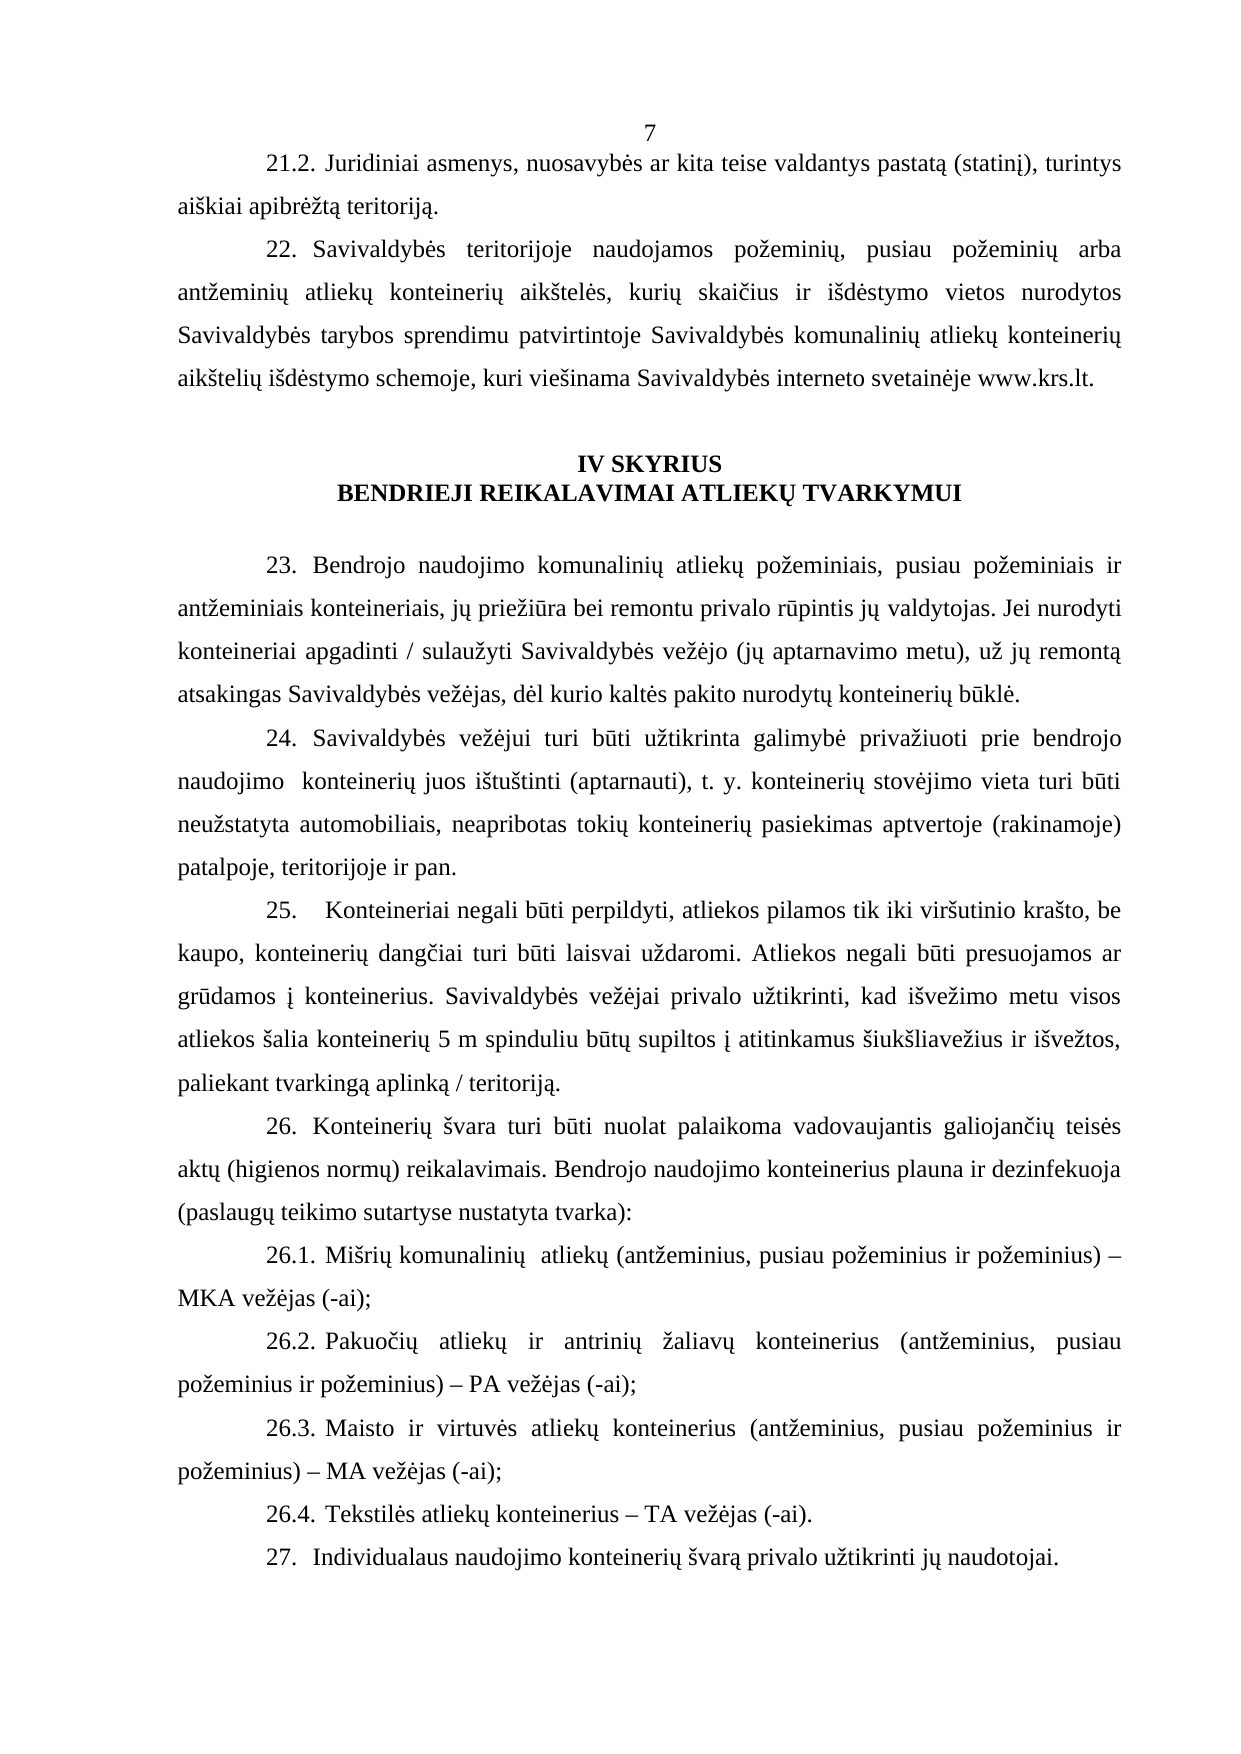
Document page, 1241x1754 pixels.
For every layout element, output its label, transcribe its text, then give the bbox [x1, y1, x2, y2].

text 26.1. Mišrių komunalinių atliekų (antžeminius, pusiau požeminius ir požeminius) – MKA vežėjas (-ai); [177, 1240, 1122, 1312]
text 26.3. Maisto ir virtuvės atliekų konteinerius (antžeminius, pusiau požeminius ir požeminius) – MA vežėjas (-ai); [177, 1413, 1122, 1484]
text 24. Savivaldybės vežėjui turi būti užtikrinta galimybė privažiuoti prie bendrojo naudojimo konteinerių juos ištuštinti (aptarnauti), t. y. konteinerių stovėjimo vieta turi būti neužstatyta automobiliais, neapribotas tokių konteinerių pasiekimas aptvertoje (rakinamoje) patalpoje, teritorijoje ir pan. [177, 723, 1122, 881]
text 25. Konteineriai negali būti perpildyti, atliekos pilamos tik iki viršutinio krašto, be kaupo, konteinerių dangčiai turi būti laisvai uždaromi. Atliekos negali būti presuojamos ar grūdamos į konteinerius. Savivaldybės vežėjai privalo užtikrinti, kad išvežimo metu visos atliekos šalia konteinerių 5 m spinduliu būtų supiltos į atitinkamus šiukšliavežius ir išvežtos, paliekant tvarkingą aplinką / teritoriją. [177, 895, 1122, 1096]
text 26.4. Tekstilės atliekų konteinerius – TA vežėjas (-ai). [177, 1499, 1122, 1528]
text 22. Savivaldybės teritorijoje naudojamos požeminių, pusiau požeminių arba antžeminių atliekų konteinerių aikštelės, kurių skaičius ir išdėstymo vietos nurodytos Savivaldybės tarybos sprendimu patvirtintoje Savivaldybės komunalinių atliekų konteinerių aikštelių išdėstymo schemoje, kuri viešinama Savivaldybės interneto svetainėje www.krs.lt. [177, 234, 1122, 392]
text 27. Individualaus naudojimo konteinerių švarą privalo užtikrinti jų naudotojai. [177, 1542, 1122, 1571]
subtitle BENDRIEJI REIKALAVIMAI ATLIEKŲ TVARKYMUI [177, 478, 1122, 507]
text 26.2. Pakuočių atliekų ir antrinių žaliavų konteinerius (antžeminius, pusiau požeminius ir požeminius) – PA vežėjas (-ai); [177, 1326, 1122, 1398]
subtitle IV SKYRIUS [177, 449, 1122, 478]
text 23. Bendrojo naudojimo komunalinių atliekų požeminiais, pusiau požeminiais ir antžeminiais konteineriais, jų priežiūra bei remontu privalo rūpintis jų valdytojas. Jei nurodyti konteineriai apgadinti / sulaužyti Savivaldybės vežėjo (jų aptarnavimo metu), už jų remontą atsakingas Savivaldybės vežėjas, dėl kurio kaltės pakito nurodytų konteinerių būklė. [177, 550, 1122, 708]
text 21.2. Juridiniai asmenys, nuosavybės ar kita teise valdantys pastatą (statinį), turintys aiškiai apibrėžtą teritoriją. [177, 148, 1122, 219]
text 26. Konteinerių švara turi būti nuolat palaikoma vadovaujantis galiojančių teisės aktų (higienos normų) reikalavimais. Bendrojo naudojimo konteinerius plauna ir dezinfekuoja (paslaugų teikimo sutartyse nustatyta tvarka): [177, 1111, 1122, 1226]
